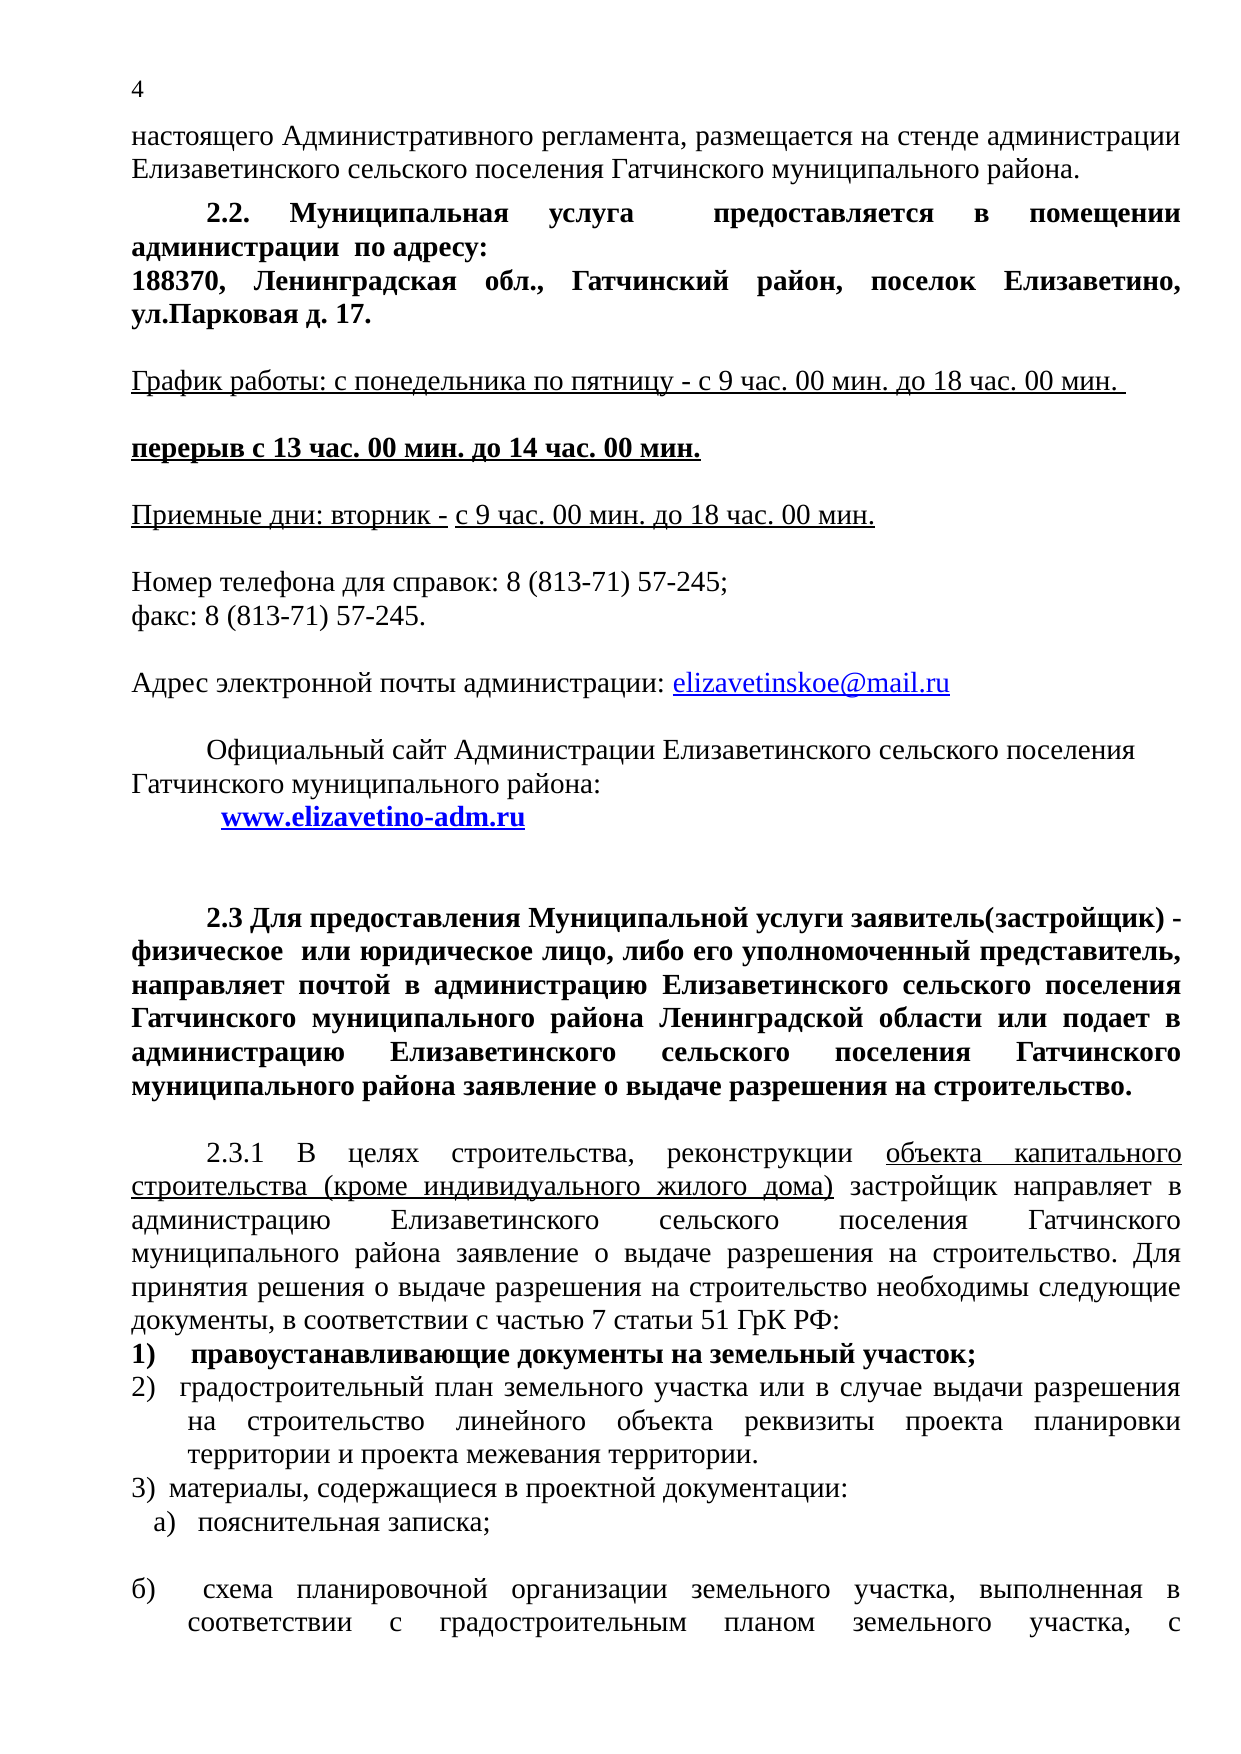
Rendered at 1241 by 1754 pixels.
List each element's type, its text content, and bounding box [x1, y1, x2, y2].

text Официальный сайт Администрации Елизаветинского сельского поселения Гатчинского муниципального района: [131, 732, 1181, 799]
title правоустанавливающие документы на земельный участок; [131, 1336, 1182, 1369]
text График работы: с понедельника по пятницу - с 9 час. 00 мин. до 18 час. 00 мин. [131, 363, 1181, 397]
subtitle материалы, содержащиеся в проектной документации: [131, 1470, 1182, 1504]
text Номер телефона для справок: 8 (813-71) 57-245; [131, 564, 1181, 598]
text факс: 8 (813-71) 57-245. [131, 598, 1181, 632]
title 188370, Ленинградская обл., Гатчинский район, поселок Елизаветино, ул.Парковая д. 17. [131, 263, 1182, 330]
text Приемные дни: вторник - с 9 час. 00 мин. до 18 час. 00 мин. [131, 497, 1181, 531]
text Адрес электронной почты администрации: elizavetinskoe@mail.ru [131, 665, 1181, 699]
title перерыв с 13 час. 00 мин. до 14 час. 00 мин. [131, 430, 1181, 464]
text www.elizavetino-adm.ru [131, 799, 1181, 833]
title 2.3 Для предоставления Муниципальной услуги заявитель(застройщик) - физическое или юридическое лицо, либо его уполномоченный представитель, направляет почтой в администрацию Елизаветинского сельского поселения Гатчинского муниципального района Ленинградской области или подает в администрацию Елизаветинского сельского поселения Гатчинского муниципального района заявление о выдаче разрешения на строительство. [131, 900, 1182, 1101]
subtitle б) схема планировочной организации земельного участка, выполненная в соответствии с градостроительным планом земельного участка, с [131, 1571, 1182, 1638]
subtitle градостроительный план земельного участка или в случае выдачи разрешения на строительство линейного объекта реквизиты проекта планировки территории и проекта межевания территории. [131, 1369, 1182, 1470]
title 2.2. Муниципальная услуга предоставляется в помещении администрации по адресу: [131, 196, 1182, 263]
subtitle а) пояснительная записка; [131, 1504, 1182, 1537]
text настоящего Административного регламента, размещается на стенде администрации Елизаветинского сельского поселения Гатчинского муниципального района. [131, 118, 1181, 185]
text 2.3.1 В целях строительства, реконструкции объекта капитального строительства (кроме индивидуального жилого дома) застройщик направляет в администрацию Елизаветинского сельского поселения Гатчинского муниципального района заявление о выдаче разрешения на строительство. Для принятия решения о выдаче разрешения на строительство необходимы следующие документы, в соответствии с частью 7 статьи 51 ГрК РФ: [131, 1135, 1182, 1336]
